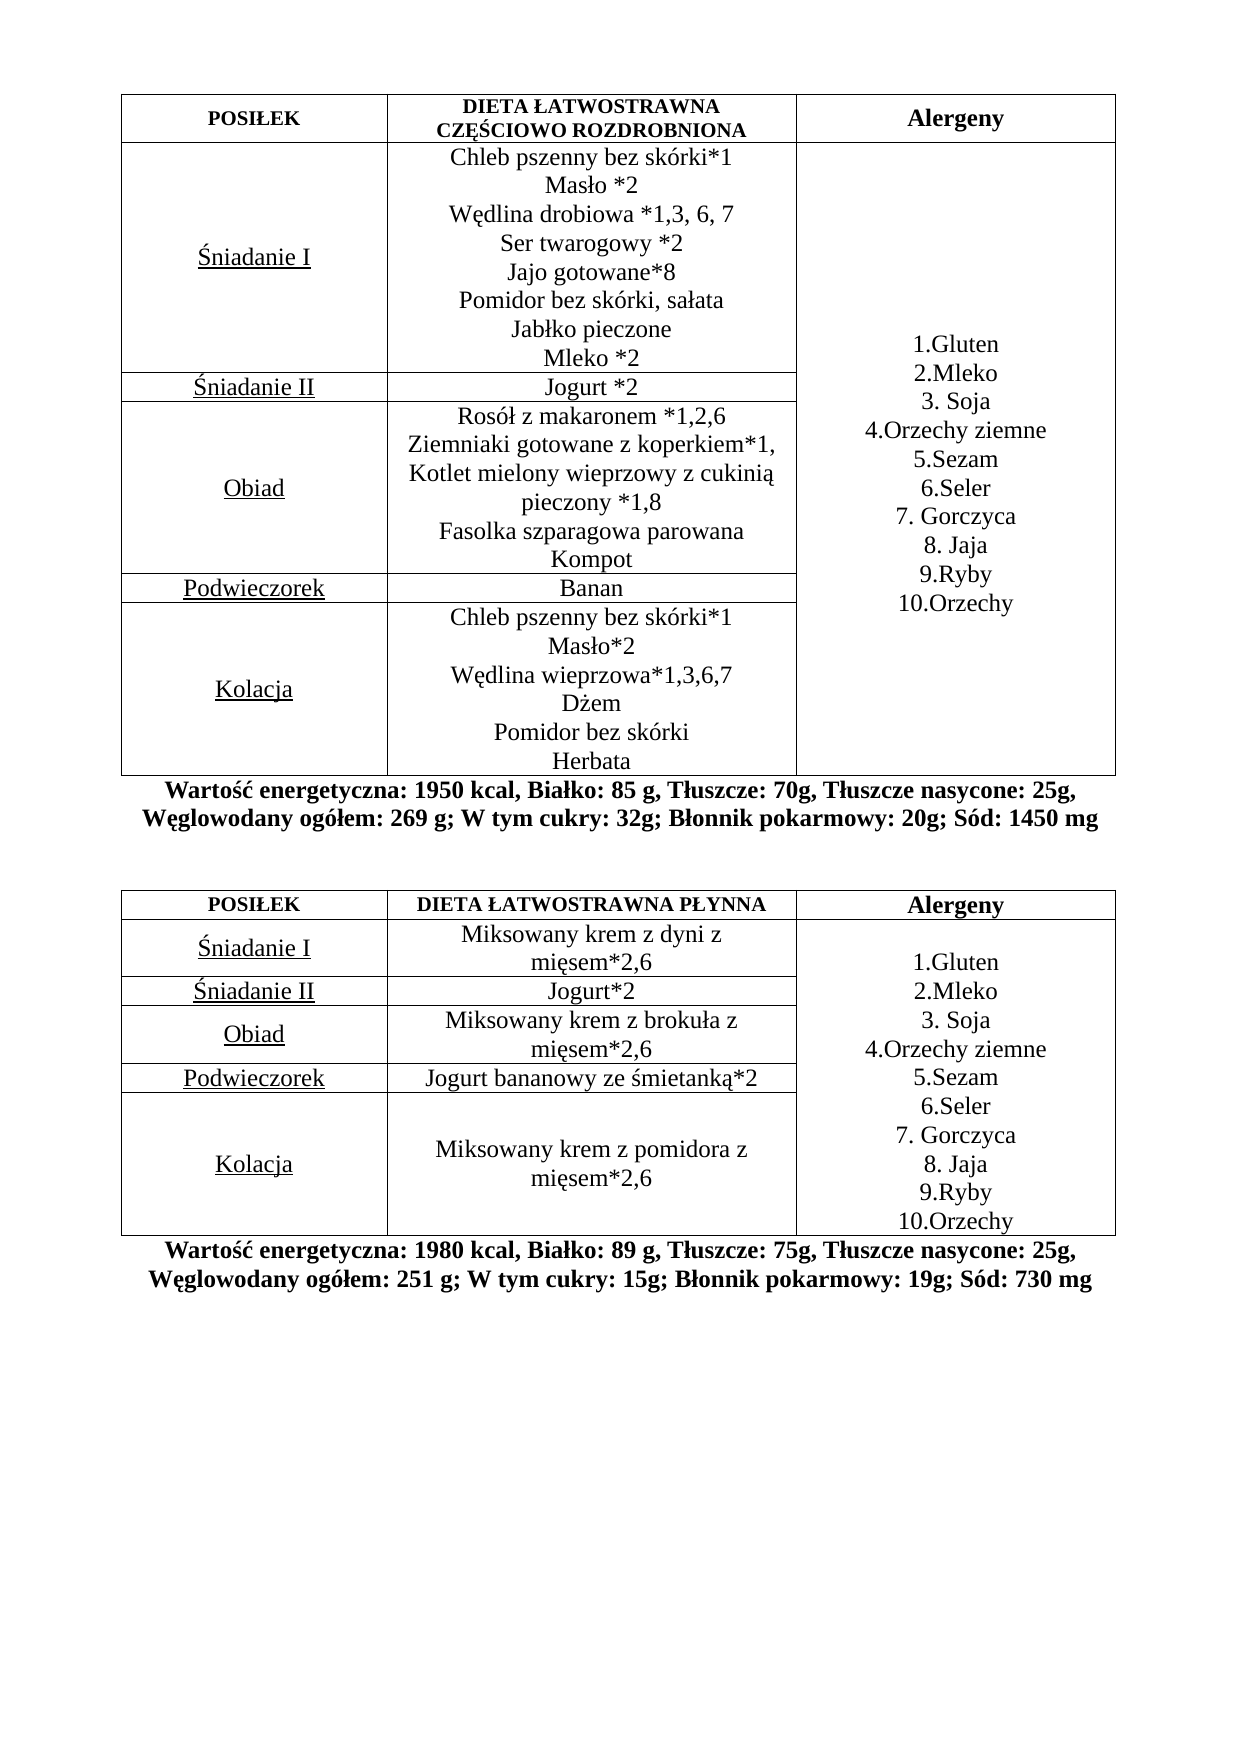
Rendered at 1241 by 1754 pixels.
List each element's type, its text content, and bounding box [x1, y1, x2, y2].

table_header Alergeny [797, 95, 1115, 142]
table_header Alergeny [797, 891, 1115, 919]
table_header POSIŁEK [122, 891, 387, 919]
table_cell Jogurt bananowy ze śmietanką*2 [388, 1064, 796, 1092]
table_cell Śniadanie I [122, 920, 387, 976]
table_cell Miksowany krem z brokuła z mięsem*2,6 [388, 1006, 796, 1063]
table_cell Kolacja [122, 1093, 387, 1235]
table_cell Chleb pszenny bez skórki*1 Masło *2 Wędlina drobiowa *1,3, 6, 7 Ser twarogowy *2 Jajo gotowane*8 Pomidor bez skórki, sałata Jabłko pieczone Mleko *2 [388, 143, 796, 372]
table_cell 1.Gluten 2.Mleko 3. Soja 4.Orzechy ziemne 5.Sezam 6.Seler 7. Gorczyca 8. Jaja 9.Ryby 10.Orzechy [797, 143, 1115, 775]
table_cell Miksowany krem z dyni z mięsem*2,6 [388, 920, 796, 976]
table_cell Obiad [122, 1006, 387, 1063]
table_cell Obiad [122, 402, 387, 573]
table_cell Śniadanie II [122, 977, 387, 1005]
table_header POSIŁEK [122, 95, 387, 142]
table_cell Kolacja [122, 603, 387, 775]
table_cell 1.Gluten 2.Mleko 3. Soja 4.Orzechy ziemne 5.Sezam 6.Seler 7. Gorczyca 8. Jaja 9.Ryby 10.Orzechy [797, 920, 1115, 1235]
table_cell Śniadanie I [122, 143, 387, 372]
table_cell Podwieczorek [122, 574, 387, 602]
table_cell Rosół z makaronem *1,2,6 Ziemniaki gotowane z koperkiem*1, Kotlet mielony wieprzowy z cukinią pieczony *1,8 Fasolka szparagowa parowana Kompot [388, 402, 796, 573]
table_cell Jogurt*2 [388, 977, 796, 1005]
table_cell Banan [388, 574, 796, 602]
text Wartość energetyczna: 1980 kcal, Białko: 89 g, Tłuszcze: 75g, Tłuszcze nasycone: 25g, Węglowodany ogółem: 251 g; W tym cukry: 15g; Błonnik pokarmowy: 19g; Sód: 730 mg [118, 1235, 1122, 1293]
table_header DIETA ŁATWOSTRAWNA CZĘŚCIOWO ROZDROBNIONA [388, 95, 796, 142]
table_cell Chleb pszenny bez skórki*1 Masło*2 Wędlina wieprzowa*1,3,6,7 Dżem Pomidor bez skórki Herbata [388, 603, 796, 775]
table_cell Podwieczorek [122, 1064, 387, 1092]
table_header DIETA ŁATWOSTRAWNA PŁYNNA [388, 891, 796, 919]
text Wartość energetyczna: 1950 kcal, Białko: 85 g, Tłuszcze: 70g, Tłuszcze nasycone: 25g, Węglowodany ogółem: 269 g; W tym cukry: 32g; Błonnik pokarmowy: 20g; Sód: 1450 mg [118, 775, 1122, 832]
table_cell Śniadanie II [122, 373, 387, 401]
table_cell Jogurt *2 [388, 373, 796, 401]
table_cell Miksowany krem z pomidora z mięsem*2,6 [388, 1093, 796, 1235]
